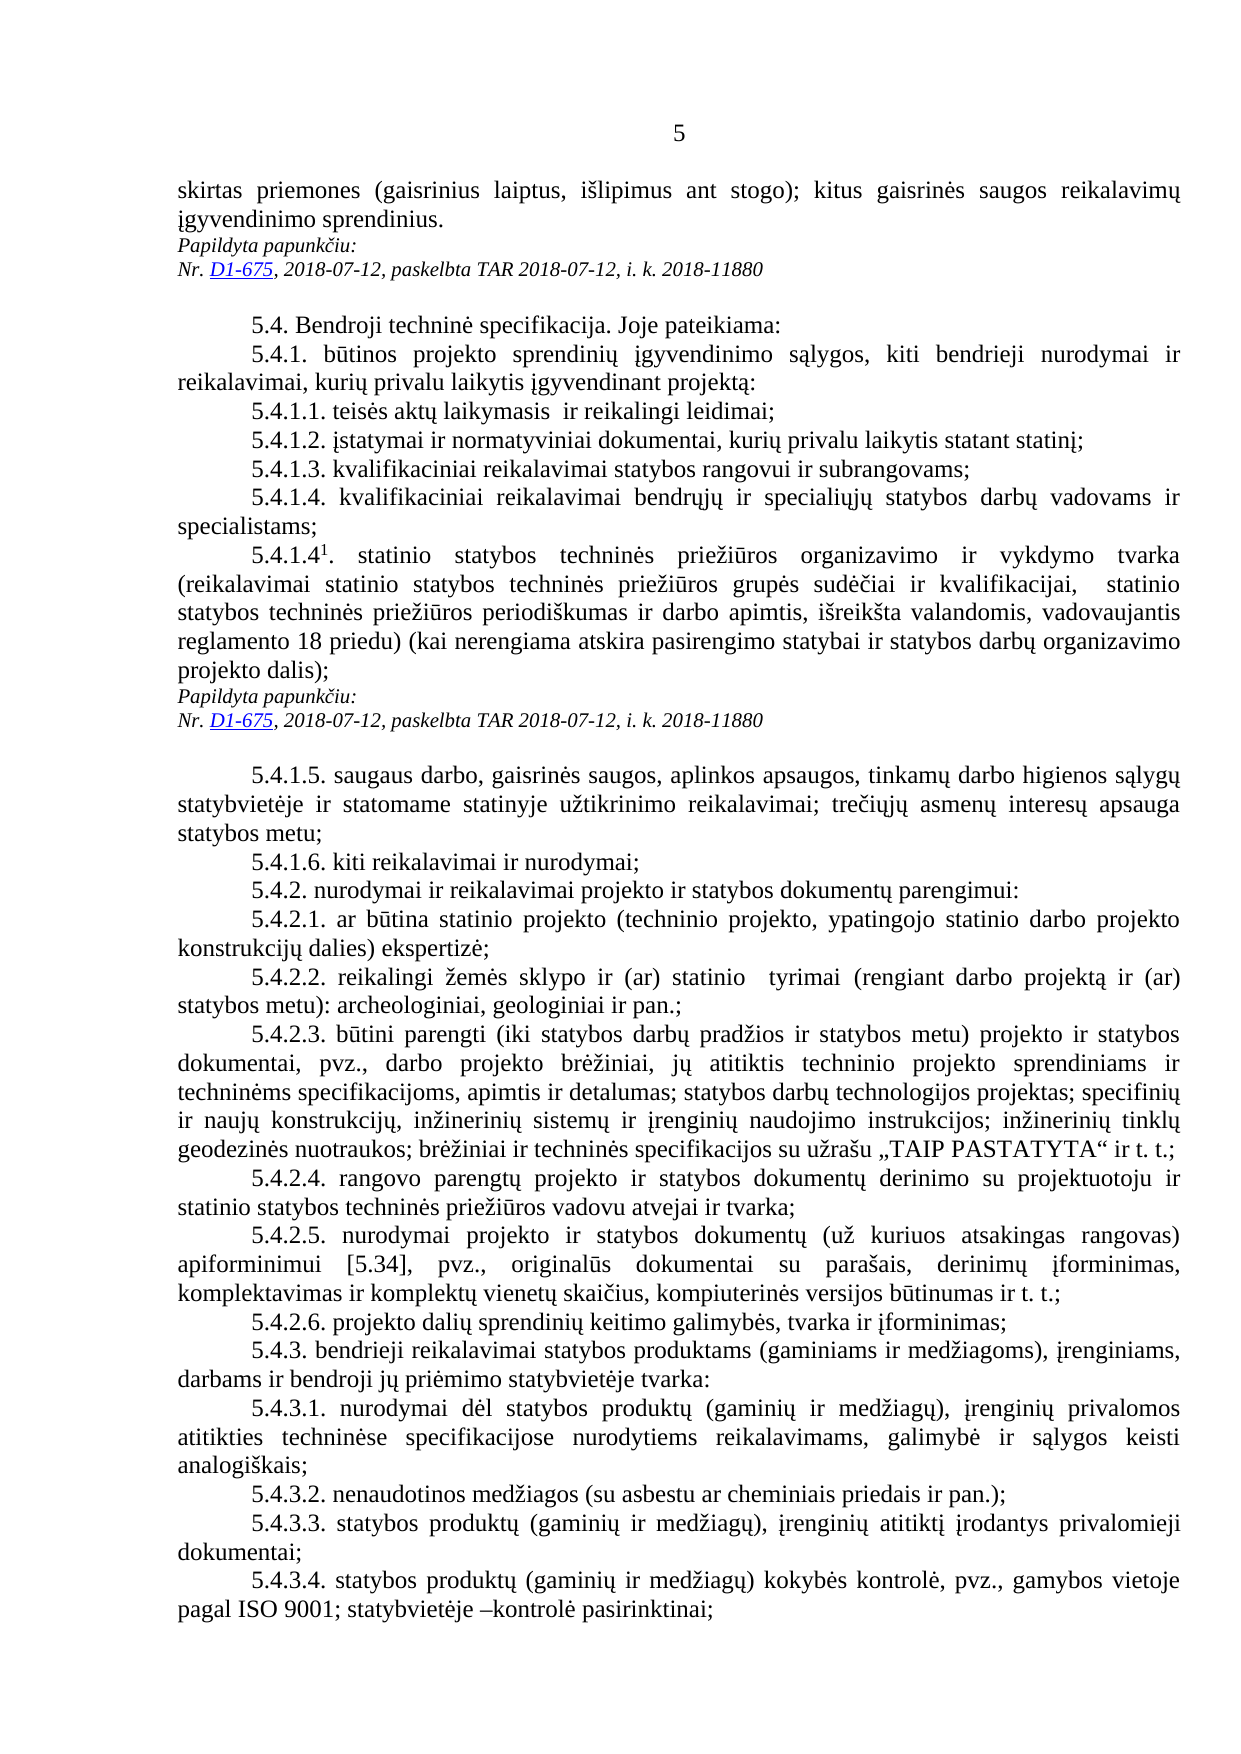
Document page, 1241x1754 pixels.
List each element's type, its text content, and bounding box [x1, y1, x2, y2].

text 5.4.1.6. kiti reikalavimai ir nurodymai; [177, 847, 1181, 876]
text 5.4.1.2. įstatymai ir normatyviniai dokumentai, kurių privalu laikytis statant statinį; [177, 425, 1181, 454]
text 5.4.3.4. statybos produktų (gaminių ir medžiagų) kokybės kontrolė, pvz., gamybos vietoje pagal ISO 9001; statybvietėje –kontrolė pasirinktinai; [177, 1566, 1181, 1623]
text 5.4.3.3. statybos produktų (gaminių ir medžiagų), įrenginių atitiktį įrodantys privalomieji dokumentai; [177, 1508, 1181, 1566]
text 5.4.2. nurodymai ir reikalavimai projekto ir statybos dokumentų parengimui: [177, 876, 1181, 904]
text 5.4. Bendroji techninė specifikacija. Joje pateikiama: [177, 310, 1181, 339]
text skirtas priemones (gaisrinius laiptus, išlipimus ant stogo); kitus gaisrinės saugos reikalavimų įgyvendinimo sprendinius. [177, 176, 1181, 233]
text 5.4.1.5. saugaus darbo, gaisrinės saugos, aplinkos apsaugos, tinkamų darbo higienos sąlygų statybvietėje ir statomame statinyje užtikrinimo reikalavimai; trečiųjų asmenų interesų apsauga statybos metu; [177, 761, 1181, 847]
text 5.4.3. bendrieji reikalavimai statybos produktams (gaminiams ir medžiagoms), įrenginiams, darbams ir bendroji jų priėmimo statybvietėje tvarka: [177, 1336, 1181, 1393]
text 5.4.1.1. teisės aktų laikymasis ir reikalingi leidimai; [177, 396, 1181, 425]
text 5.4.1. būtinos projekto sprendinių įgyvendinimo sąlygos, kiti bendrieji nurodymai ir reikalavimai, kurių privalu laikytis įgyvendinant projektą: [177, 339, 1181, 396]
text 5.4.1.3. kvalifikaciniai reikalavimai statybos rangovui ir subrangovams; [177, 454, 1181, 482]
text 5.4.1.41. statinio statybos techninės priežiūros organizavimo ir vykdymo tvarka (reikalavimai statinio statybos techninės priežiūros grupės sudėčiai ir kvalifikacijai, statinio statybos techninės priežiūros periodiškumas ir darbo apimtis, išreikšta valandomis, vadovaujantis reglamento 18 priedu) (kai nerengiama atskira pasirengimo statybai ir statybos darbų organizavimo projekto dalis); [177, 540, 1181, 684]
text Papildyta papunkčiu: [177, 684, 1181, 708]
text 5.4.2.2. reikalingi žemės sklypo ir (ar) statinio tyrimai (rengiant darbo projektą ir (ar) statybos metu): archeologiniai, geologiniai ir pan.; [177, 962, 1181, 1019]
text 5.4.2.3. būtini parengti (iki statybos darbų pradžios ir statybos metu) projekto ir statybos dokumentai, pvz., darbo projekto brėžiniai, jų atitiktis techninio projekto sprendiniams ir techninėms specifikacijoms, apimtis ir detalumas; statybos darbų technologijos projektas; specifinių ir naujų konstrukcijų, inžinerinių sistemų ir įrenginių naudojimo instrukcijos; inžinerinių tinklų geodezinės nuotraukos; brėžiniai ir techninės specifikacijos su užrašu „TAIP PASTATYTA“ ir t. t.; [177, 1019, 1181, 1163]
text Nr. D1-675, 2018-07-12, paskelbta TAR 2018-07-12, i. k. 2018-11880 [177, 708, 1181, 732]
text Nr. D1-675, 2018-07-12, paskelbta TAR 2018-07-12, i. k. 2018-11880 [177, 257, 1181, 281]
text 5.4.3.1. nurodymai dėl statybos produktų (gaminių ir medžiagų), įrenginių privalomos atitikties techninėse specifikacijose nurodytiems reikalavimams, galimybė ir sąlygos keisti analogiškais; [177, 1393, 1181, 1479]
text 5.4.2.1. ar būtina statinio projekto (techninio projekto, ypatingojo statinio darbo projekto konstrukcijų dalies) ekspertizė; [177, 904, 1181, 962]
text 5.4.1.4. kvalifikaciniai reikalavimai bendrųjų ir specialiųjų statybos darbų vadovams ir specialistams; [177, 482, 1181, 540]
text Papildyta papunkčiu: [177, 233, 1181, 257]
text 5.4.3.2. nenaudotinos medžiagos (su asbestu ar cheminiais priedais ir pan.); [177, 1479, 1181, 1508]
text 5.4.2.4. rangovo parengtų projekto ir statybos dokumentų derinimo su projektuotoju ir statinio statybos techninės priežiūros vadovu atvejai ir tvarka; [177, 1163, 1181, 1221]
text 5.4.2.5. nurodymai projekto ir statybos dokumentų (už kuriuos atsakingas rangovas) apiforminimui [5.34], pvz., originalūs dokumentai su parašais, derinimų įforminimas, komplektavimas ir komplektų vienetų skaičius, kompiuterinės versijos būtinumas ir t. t.; [177, 1221, 1181, 1307]
text 5.4.2.6. projekto dalių sprendinių keitimo galimybės, tvarka ir įforminimas; [177, 1307, 1181, 1336]
